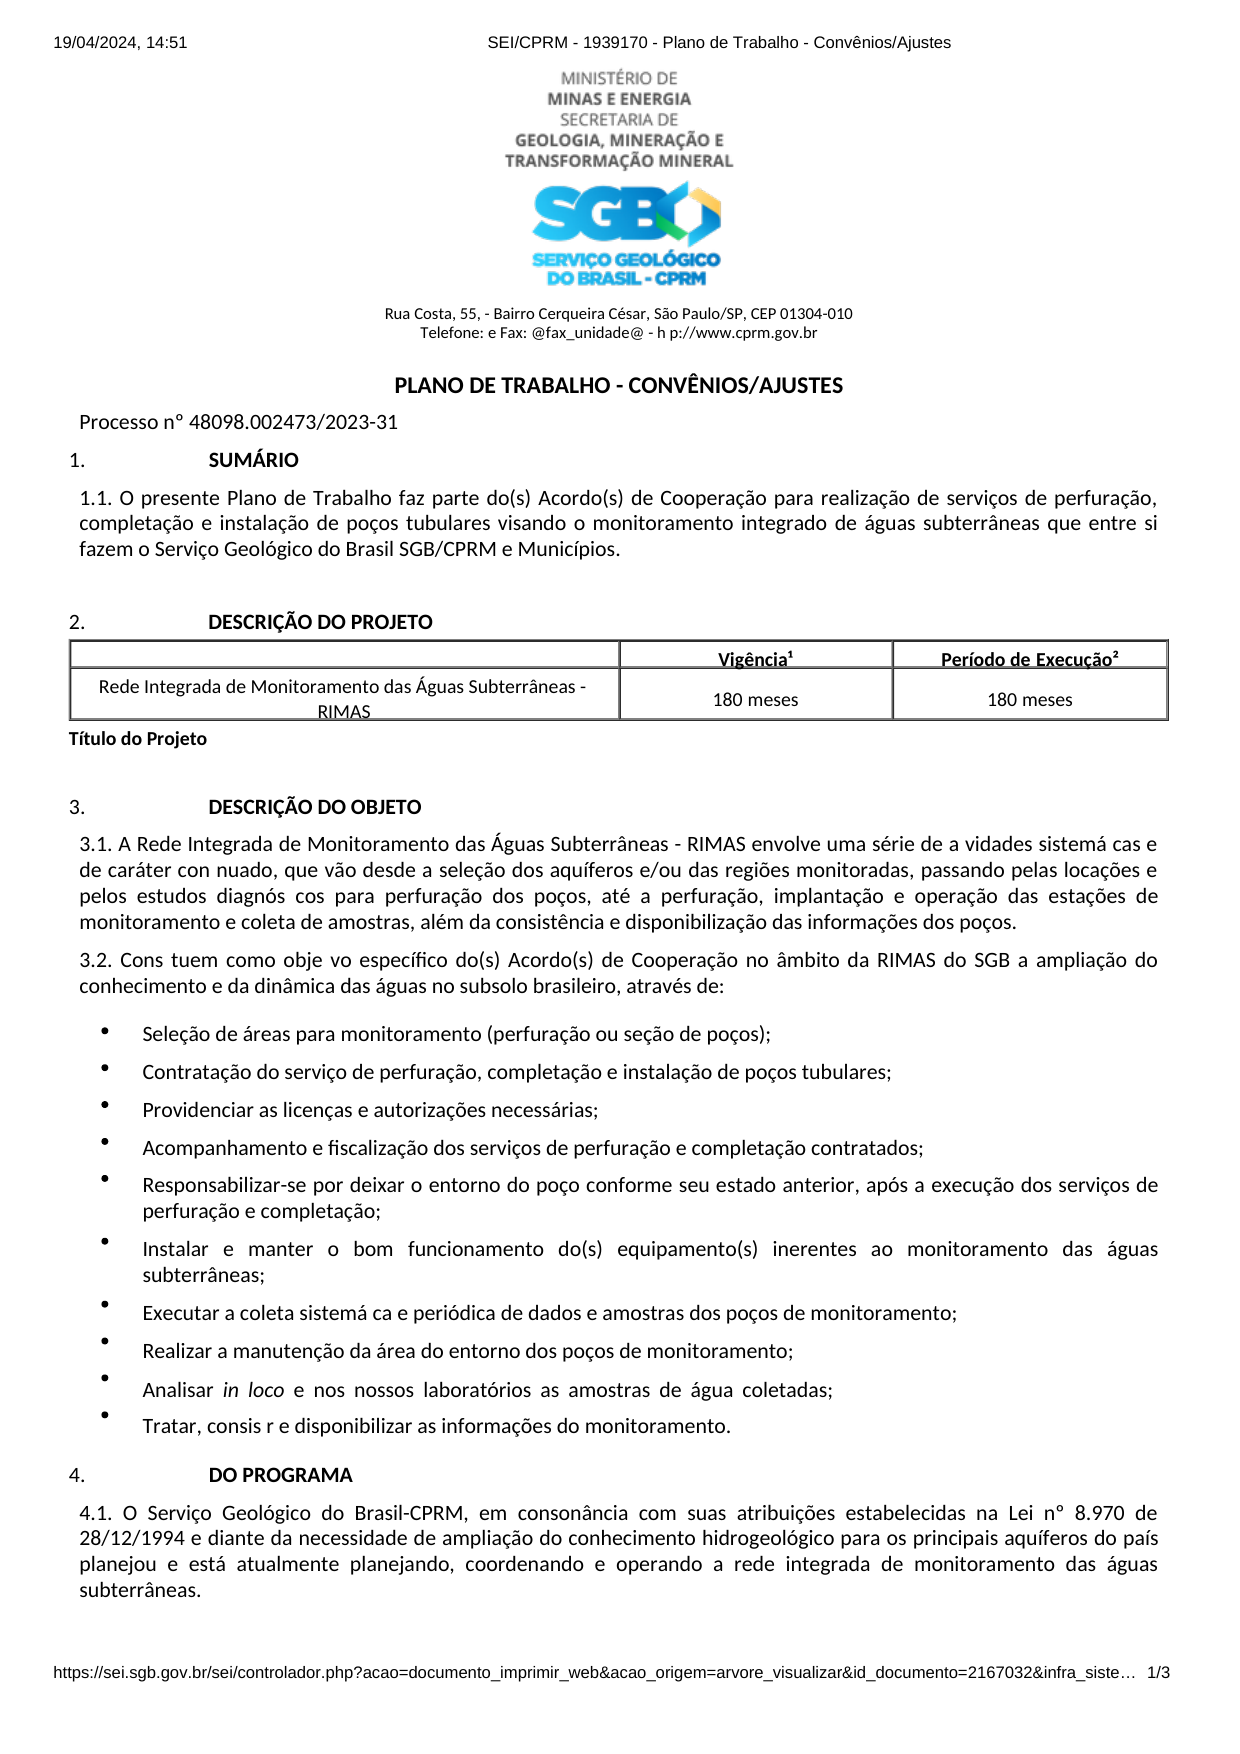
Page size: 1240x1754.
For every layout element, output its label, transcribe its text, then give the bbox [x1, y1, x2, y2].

text Realizar a manutenção da área do entorno dos poços de monitoramento; [103, 1338, 1159, 1364]
text Acompanhamento e fiscalização dos serviços de perfuração e completação contratados; [103, 1134, 1159, 1160]
text Instalar e manter o bom funcionamento do(s) equipamento(s) inerentes ao monitoramento das águas subterrâneas; [103, 1236, 1159, 1288]
text 1.1. O presente Plano de Trabalho faz parte do(s) Acordo(s) de Cooperação para realização de serviços de perfuração, completação e instalação de poços tubulares visando o monitoramento integrado de águas subterrâneas que entre si fazem o Serviço Geológico do Brasil SGB/CPRM e Municípios. [79, 484, 1159, 562]
text Seleção de áreas para monitoramento (perfuração ou seção de poços); [103, 1021, 1159, 1046]
text Título do Projeto [69, 639, 1170, 751]
text Providenciar as licenças e autorizações necessárias; [103, 1096, 1159, 1122]
text Executar a coleta sistemá ca e periódica de dados e amostras dos poços de monitoramento; [103, 1300, 1159, 1326]
text Processo nº 48098.002473/2023-31 [79, 408, 1159, 434]
text 3.2. Cons tuem como obje vo específico do(s) Acordo(s) de Cooperação no âmbito da RIMAS do SGB a ampliação do conhecimento e da dinâmica das águas no subsolo brasileiro, através de: [79, 947, 1159, 999]
text Rua Costa, 55, - Bairro Cerqueira César, São Paulo/SP, CEP 01304-010 Telefone: e Fax: @fax_unidade@ - h p://www.cprm.gov.br [360, 304, 877, 343]
text 3.1. A Rede Integrada de Monitoramento das Águas Subterrâneas - RIMAS envolve uma série de a vidades sistemá cas e de caráter con nuado, que vão desde a seleção dos aquíferos e/ou das regiões monitoradas, passando pelas locações e pelos estudos diagnós cos para perfuração dos poços, até a perfuração, implantação e operação das estações de monitoramento e coleta de amostras, além da consistência e disponibilização das informações dos poços. [79, 831, 1159, 935]
subtitle 1. SUMÁRIO [69, 446, 1170, 473]
text Contratação do serviço de perfuração, completação e instalação de poços tubulares; [103, 1058, 1159, 1084]
text Analisar in loco e nos nossos laboratórios as amostras de água coletadas; Tratar, consis r e disponibilizar as informações do monitoramento. [103, 1376, 834, 1439]
subtitle PLANO DE TRABALHO - CONVÊNIOS/AJUSTES [69, 370, 1169, 399]
text Responsabilizar-se por deixar o entorno do poço conforme seu estado anterior, após a execução dos serviços de perfuração e completação; [103, 1172, 1159, 1224]
subtitle 4. DO PROGRAMA [69, 1461, 1170, 1488]
text 4.1. O Serviço Geológico do Brasil-CPRM, em consonância com suas atribuições estabelecidas na Lei nº 8.970 de 28/12/1994 e diante da necessidade de ampliação do conhecimento hidrogeológico para os principais aquíferos do país planejou e está atualmente planejando, coordenando e operando a rede integrada de monitoramento das águas subterrâneas. [79, 1499, 1159, 1603]
subtitle 3. DESCRIÇÃO DO OBJETO [69, 793, 1170, 820]
subtitle 2. DESCRIÇÃO DO PROJETO [69, 608, 1170, 634]
